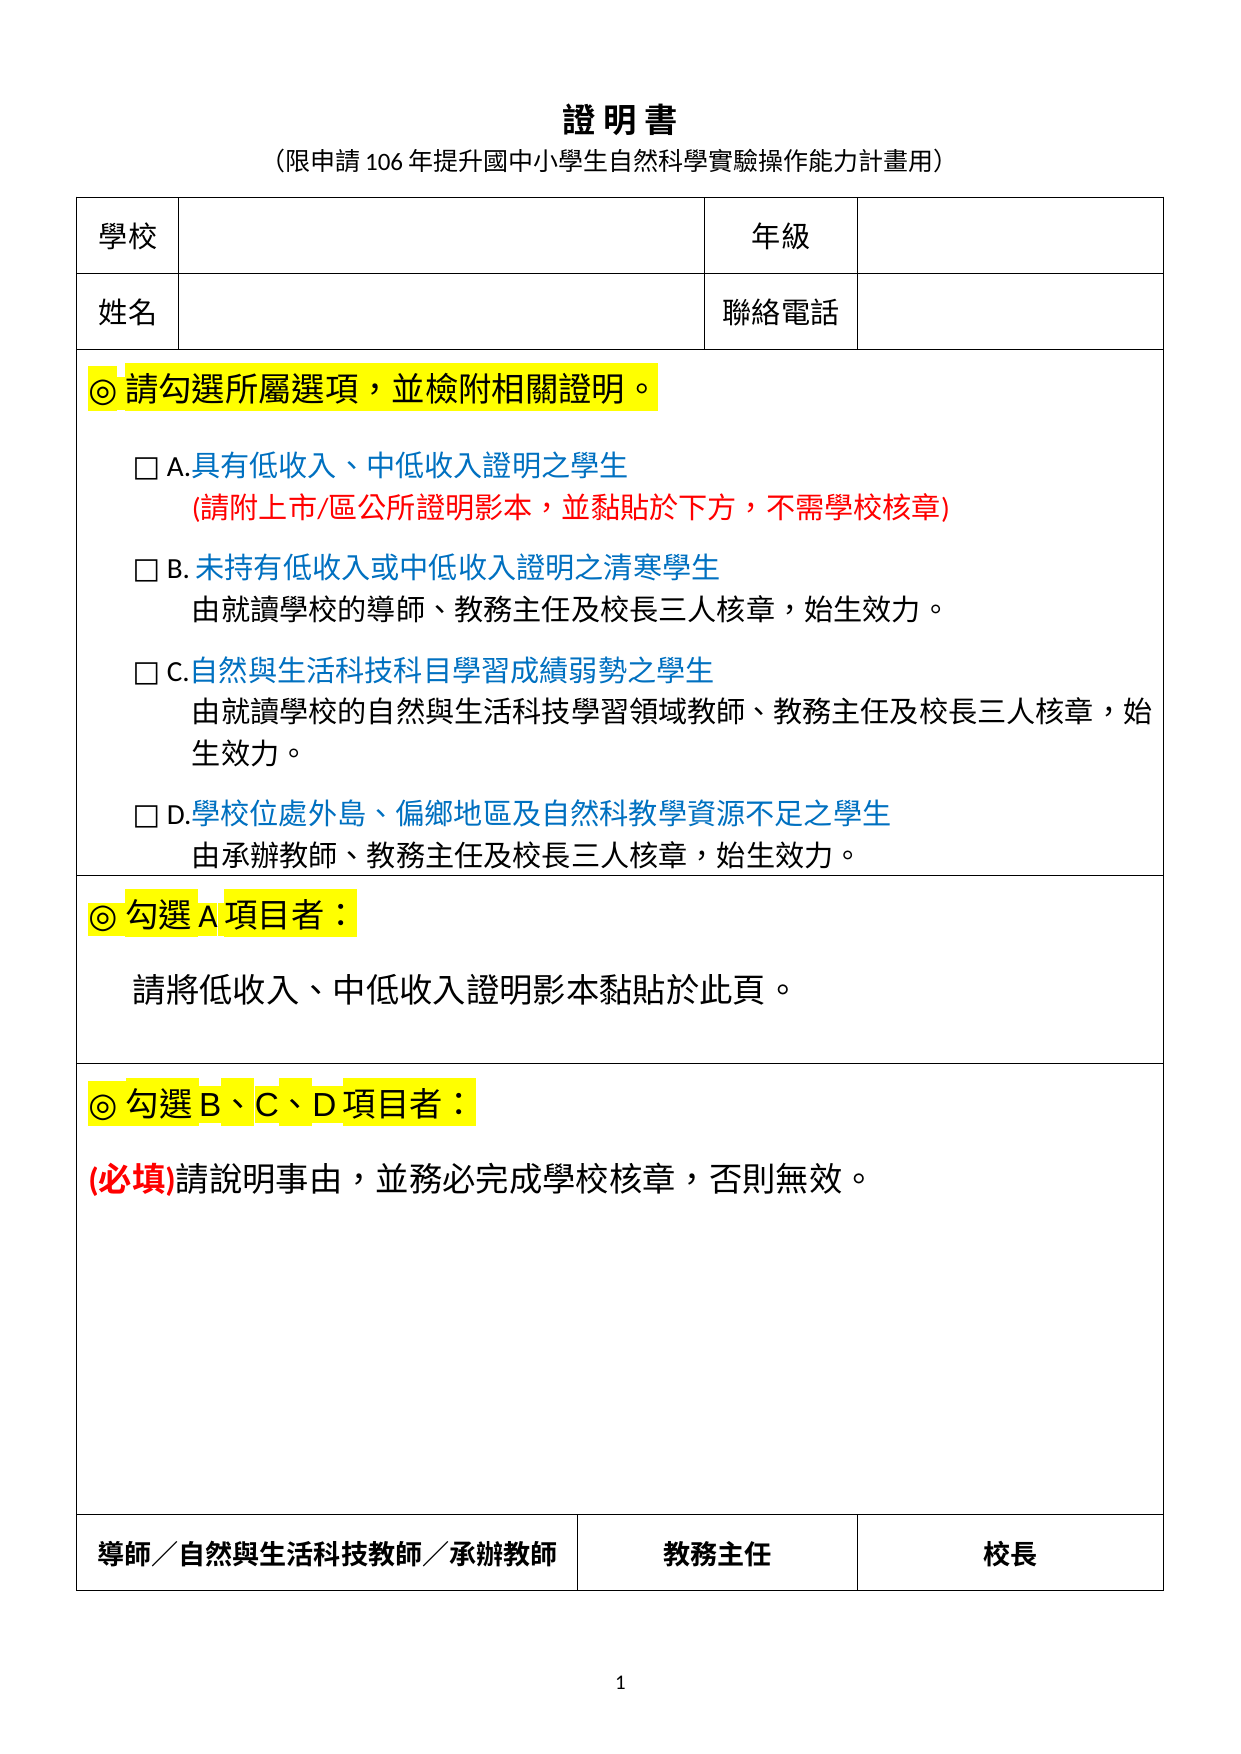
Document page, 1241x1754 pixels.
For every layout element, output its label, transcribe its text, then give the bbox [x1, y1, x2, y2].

table_cell [858, 274, 1163, 349]
table_cell 姓名 [77, 274, 178, 349]
table_cell 教務主任 [578, 1515, 857, 1590]
table_header 學校 [77, 198, 178, 273]
table_cell 聯絡電話 [705, 274, 857, 349]
table_header 年級 [705, 198, 857, 273]
table_cell 導師／自然與生活科技教師／承辦教師 [77, 1515, 577, 1590]
table_cell 校長 [858, 1515, 1163, 1590]
table_cell [179, 274, 704, 349]
table_header [179, 198, 704, 273]
table_cell ◎ 請勾選所屬選項，並檢附相關證明。 □ A.具有低收入、中低收入證明之學生 (請附上市/區公所證明影本，並黏貼於下方，不需學校核章) □ B. 未持有低收入或中低收入證明之清寒學生 由就讀學校的導師、教務主任及校長三人核章，始生效力。 □ C.自然與生活科技科目學習成績弱勢之學生 由就讀學校的自然與生活科技學習領域教師、教務主任及校長三人核章，始生效力。 □ D.學校位處外島、偏鄉地區及自然科教學資源不足之學生 由承辦教師、教務主任及校長三人核章，始生效力。 [77, 350, 1163, 875]
table_cell 勾選B、C、D項目者： (必填)請說明事由，並務必完成學校核章，否則無效。 [77, 1064, 1163, 1514]
text 證 明 書 [89, 93, 1152, 142]
table_cell ◎ 勾選A項目者： 請將低收入、中低收入證明影本黏貼於此頁。 [77, 876, 1163, 1063]
table_header [858, 198, 1163, 273]
text （限申請106年提升國中小學生自然科學實驗操作能力計畫用） [89, 142, 1152, 178]
